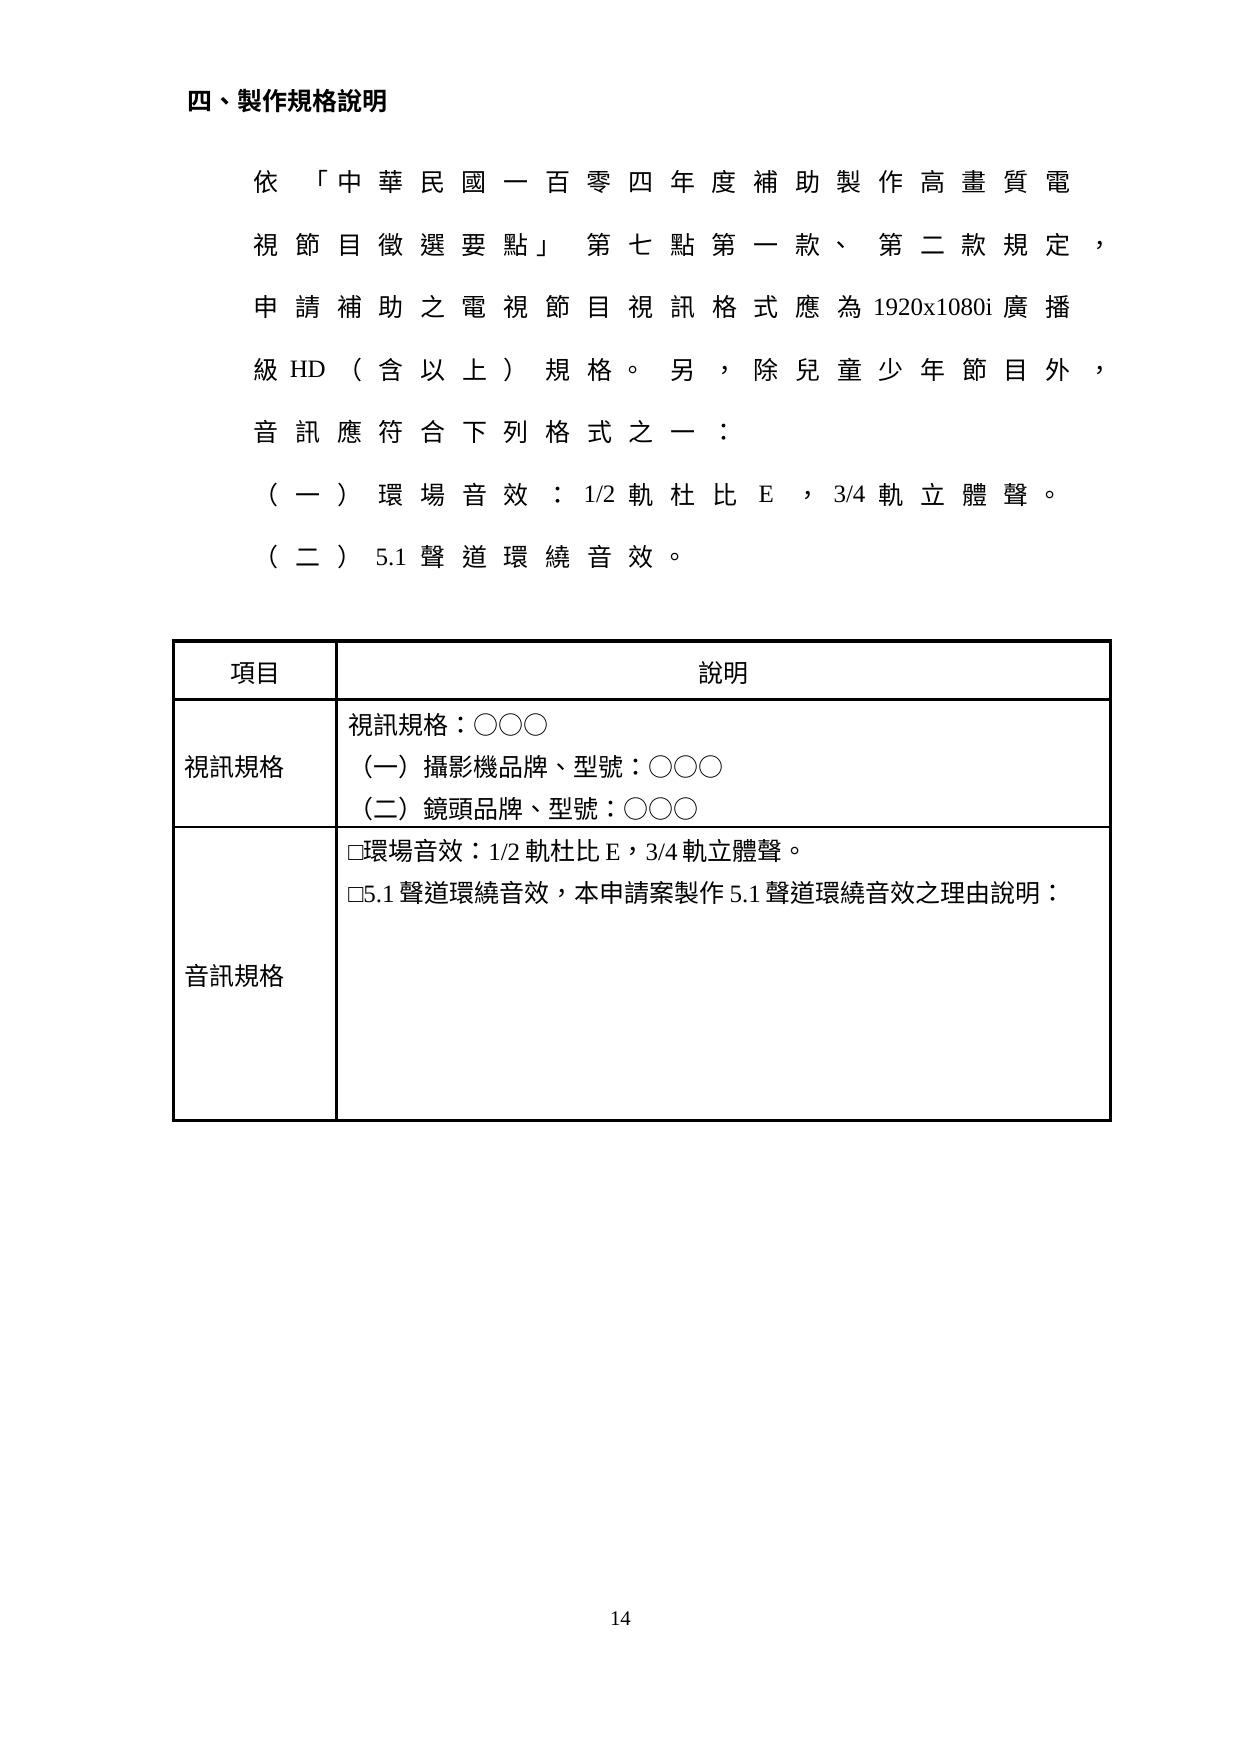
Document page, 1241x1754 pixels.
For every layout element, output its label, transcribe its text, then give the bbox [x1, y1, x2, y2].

text 依「中華民國一百零四年度補助製作高畫質電視節目徵選要點」第七點第一款、第二款規定，申請補助之電視節目視訊格式應為1920x1080i廣播級HD（含以上）規格。另，除兒童少年節目外，音訊應符合下列格式之一： [236, 139, 1078, 452]
table_cell 視訊規格：○○○ （一）攝影機品牌、型號：○○○ （二）鏡頭品牌、型號：○○○ [338, 701, 1109, 826]
table_header 項目 [175, 643, 335, 698]
text 四、製作規格說明 [187, 77, 1078, 118]
table_header 說明 [338, 643, 1109, 698]
table_cell 視訊規格 [175, 701, 335, 826]
text （一）環場音效：1/2軌杜比E，3/4軌立體聲。 [236, 452, 1078, 514]
table_cell 音訊規格 [175, 828, 335, 1119]
text （二）5.1聲道環繞音效。 [236, 514, 1078, 577]
table_cell □環場音效：1/2軌杜比E，3/4軌立體聲。 □5.1聲道環繞音效，本申請案製作5.1聲道環繞音效之理由說明： [338, 828, 1109, 1119]
